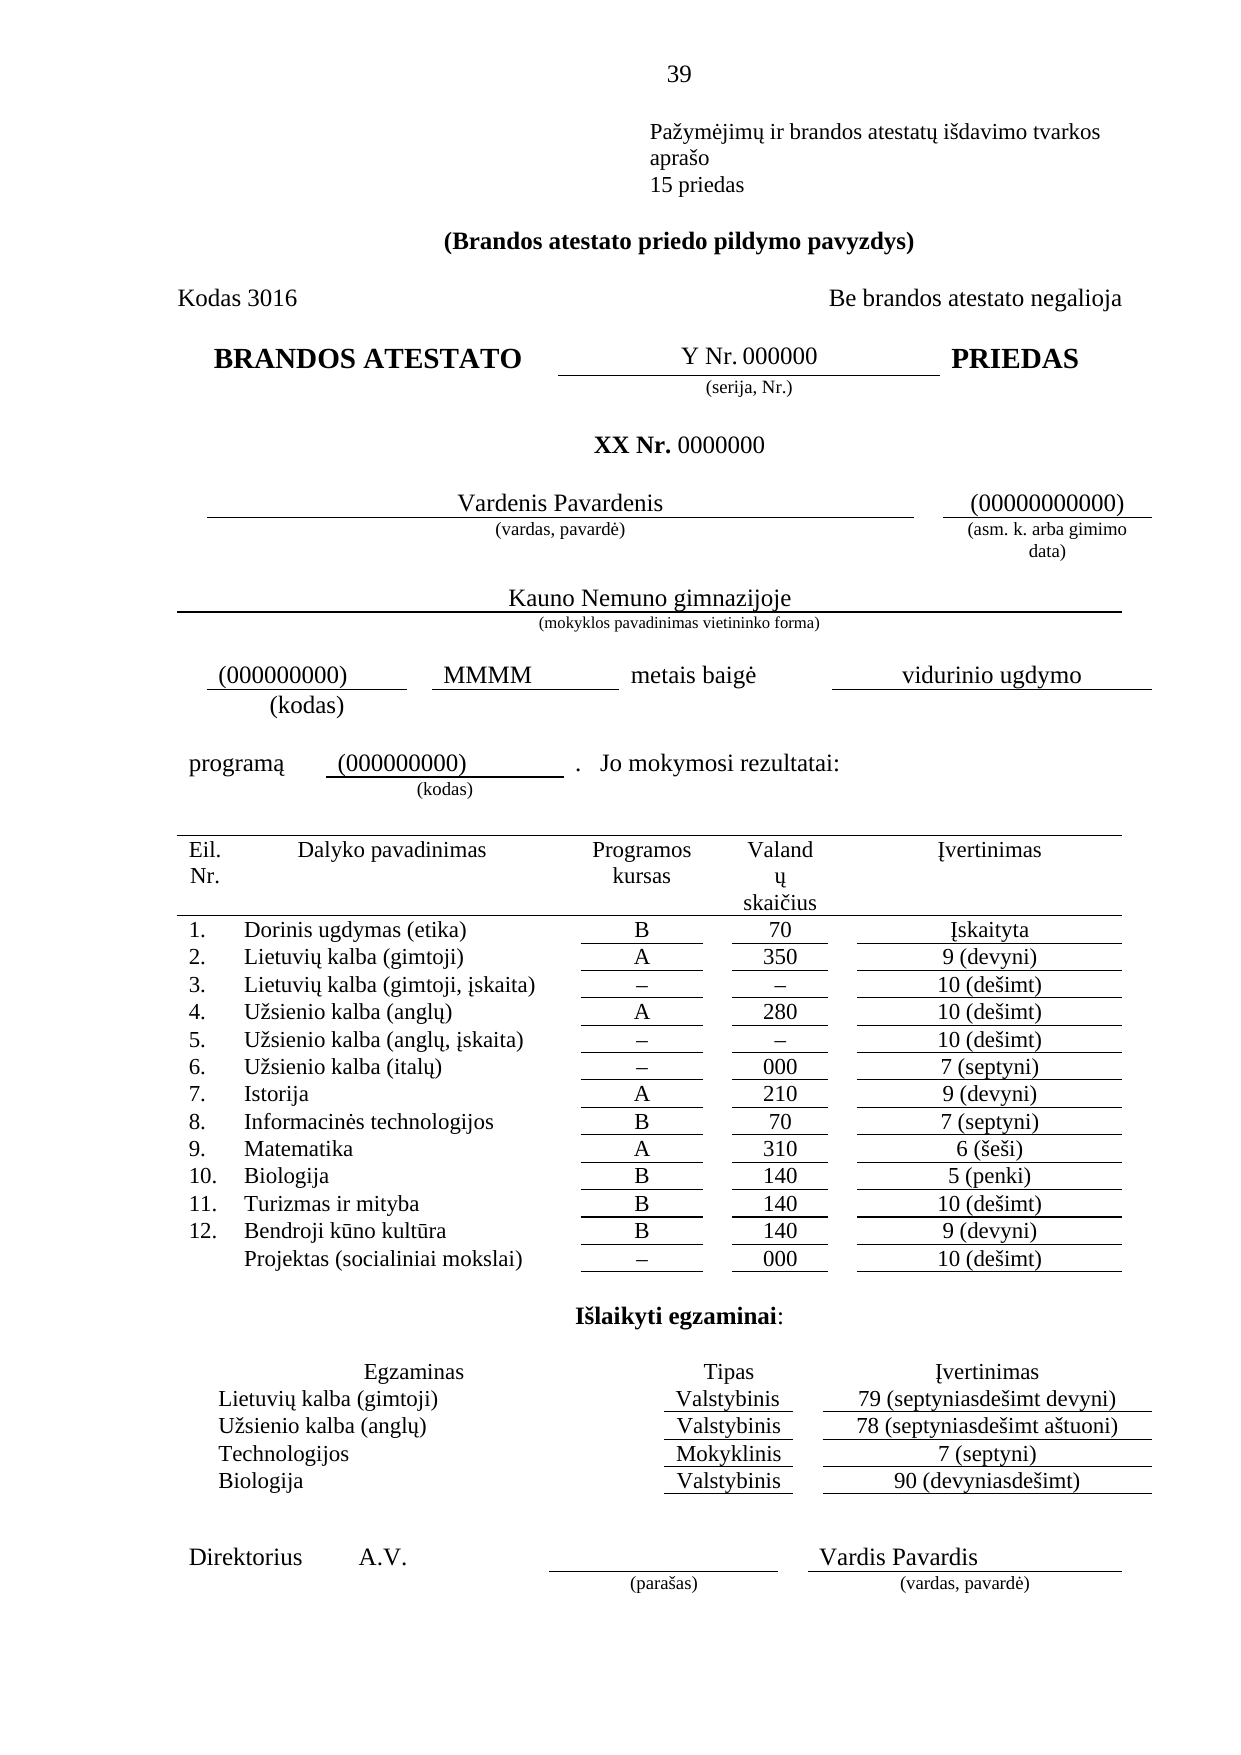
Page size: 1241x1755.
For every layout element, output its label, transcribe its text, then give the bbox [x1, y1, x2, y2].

table_cell 140 [732, 1218, 828, 1244]
table_header PRIEDAS [940, 341, 1122, 374]
table_cell Mokyklinis [664, 1440, 793, 1466]
table_cell – [581, 971, 703, 997]
table_cell A [581, 1080, 703, 1107]
table_header [914, 488, 943, 517]
table_cell [828, 1079, 857, 1107]
table_cell 10 (dešimt) [857, 1245, 1122, 1271]
table_cell (asm. k. arba gimimo data) [943, 518, 1152, 561]
table_cell 12. [177, 1216, 233, 1244]
table_cell 310 [732, 1135, 828, 1162]
table_cell 10. [177, 1162, 233, 1189]
table_cell 70 [732, 1108, 828, 1134]
table_cell B [581, 1163, 703, 1189]
table_cell [828, 1107, 857, 1134]
table_cell [793, 1411, 822, 1438]
table_cell [828, 970, 857, 997]
table_cell 9 (devyni) [857, 1080, 1122, 1107]
table_cell [621, 1466, 664, 1493]
table_header BRANDOS ATESTATO [177, 341, 558, 374]
table_cell 140 [732, 1190, 828, 1216]
table_cell [703, 1025, 732, 1052]
table_cell [940, 375, 1122, 409]
table_cell – [732, 971, 828, 997]
table_cell (vardas, pavardė) [207, 518, 913, 561]
table_cell 10 (dešimt) [857, 998, 1122, 1024]
table_cell – [732, 1026, 828, 1052]
table_cell Biologija [207, 1466, 621, 1493]
table_cell [828, 943, 857, 970]
table_header Dalyko pavadinimas [233, 836, 551, 915]
table_cell [828, 1025, 857, 1052]
table_cell [703, 970, 732, 997]
table_cell 2. [177, 943, 233, 970]
table_cell Turizmas ir mityba [233, 1189, 551, 1216]
table_cell [914, 517, 943, 561]
table_cell [703, 1107, 732, 1134]
table_cell Valstybinis [664, 1412, 793, 1438]
table_header Įvertinimas [857, 836, 1122, 915]
table_cell [828, 997, 857, 1024]
table_header programą [177, 748, 326, 776]
table_cell [807, 689, 832, 719]
table_cell (serija, Nr.) [558, 376, 940, 409]
table_header Kauno Nemuno gimnazijoje [177, 583, 1122, 611]
table_cell B [581, 1218, 703, 1244]
table_cell [551, 1162, 581, 1189]
table_cell [828, 1189, 857, 1216]
table_cell [828, 916, 857, 942]
table_cell [619, 689, 807, 719]
table_cell 280 [732, 998, 828, 1024]
table_cell [177, 776, 326, 806]
table_cell [828, 1244, 857, 1271]
table_cell [551, 1107, 581, 1134]
table_header metais baigė [619, 660, 807, 689]
table_cell Valstybinis [664, 1467, 793, 1493]
table_cell 7 (septyni) [857, 1108, 1122, 1134]
table_cell – [581, 1053, 703, 1079]
table_header (00000000000) [943, 488, 1152, 517]
table_header . [564, 748, 588, 776]
table_cell 3. [177, 970, 233, 997]
table_header [621, 1359, 664, 1385]
table_cell 5. [177, 1025, 233, 1052]
table_cell (kodas) [326, 778, 563, 806]
table_cell 000 [732, 1053, 828, 1079]
table_cell [621, 1439, 664, 1466]
table_cell 7. [177, 1079, 233, 1107]
table_cell [703, 943, 732, 970]
table_cell Informacinės technologijos [233, 1107, 551, 1134]
table_cell [828, 1134, 857, 1162]
table_cell 9 (devyni) [857, 1218, 1122, 1244]
table_cell [551, 1025, 581, 1052]
subtitle (Brandos atestato priedo pildymo pavyzdys) [177, 226, 1181, 255]
table_header [778, 1542, 808, 1571]
table_header Tipas [664, 1359, 793, 1385]
table_cell [828, 1052, 857, 1079]
table_cell A [581, 944, 703, 970]
table_cell [551, 1079, 581, 1107]
table_cell 78 (septyniasdešimt aštuoni) [823, 1412, 1152, 1438]
table_header (000000000) [326, 748, 563, 776]
table_cell 8. [177, 1107, 233, 1134]
table_cell [506, 1571, 549, 1601]
table_cell 11. [177, 1189, 233, 1216]
table_header [703, 836, 732, 915]
table_cell Užsienio kalba (anglų) [207, 1411, 621, 1438]
table_cell Užsienio kalba (anglų) [233, 997, 551, 1024]
table_cell Projektas (socialiniai mokslai) [233, 1244, 551, 1271]
table_cell [177, 1571, 506, 1601]
text Pažymėjimų ir brandos atestatų išdavimo tvarkos [649, 118, 1181, 144]
table_cell 1. [177, 916, 233, 942]
table_cell [564, 776, 588, 806]
table_header Y Nr. 000000 [558, 341, 940, 374]
table_header [828, 836, 857, 915]
table_cell Biologija [233, 1162, 551, 1189]
table_cell 6. [177, 1052, 233, 1079]
table_header Vardis Pavardis [808, 1542, 1122, 1571]
table_cell – [581, 1245, 703, 1271]
table_cell Istorija [233, 1079, 551, 1107]
table_cell [551, 970, 581, 997]
table_cell 210 [732, 1080, 828, 1107]
table_cell – [581, 1026, 703, 1052]
table_cell Valstybinis [664, 1385, 793, 1411]
table_header Jo mokymosi rezultatai: [589, 748, 1093, 776]
table_header Direktorius A.V. [177, 1542, 506, 1571]
table_header Vardenis Pavardenis [207, 488, 913, 517]
table_cell [551, 943, 581, 970]
table_cell [703, 1052, 732, 1079]
table_cell B [581, 1190, 703, 1216]
table_cell 140 [732, 1163, 828, 1189]
table_cell 7 (septyni) [823, 1440, 1152, 1466]
table_header (000000000) [207, 660, 407, 689]
table_cell [551, 916, 581, 942]
table_cell [828, 1162, 857, 1189]
table_header Egzaminas [207, 1359, 621, 1385]
table_cell A [581, 1135, 703, 1162]
table_cell Lietuvių kalba (gimtoji) [233, 943, 551, 970]
table_cell Dorinis ugdymas (etika) [233, 916, 551, 942]
table_cell [703, 1189, 732, 1216]
text (mokyklos pavadinimas vietininko forma) [177, 612, 1181, 632]
table_cell [177, 375, 558, 409]
table_cell [621, 1385, 664, 1411]
table_header [549, 1542, 778, 1571]
table_cell [589, 776, 1093, 806]
table_cell [828, 1216, 857, 1244]
table_cell 90 (devyniasdešimt) [823, 1467, 1152, 1493]
table_cell Lietuvių kalba (gimtoji) [207, 1385, 621, 1411]
table_header [551, 836, 581, 915]
table_cell [793, 1439, 822, 1466]
table_cell B [581, 916, 703, 942]
table_cell 10 (dešimt) [857, 1026, 1122, 1052]
table_cell [551, 1134, 581, 1162]
table_cell 10 (dešimt) [857, 971, 1122, 997]
table_cell (vardas, pavardė) [808, 1572, 1122, 1601]
table_cell [703, 1244, 732, 1271]
text aprašo [649, 144, 1181, 171]
table_cell Įskaityta [857, 916, 1122, 942]
table_header Programos kursas [581, 836, 703, 915]
table_cell 9 (devyni) [857, 944, 1122, 970]
table_cell [703, 916, 732, 942]
table_cell Technologijos [207, 1439, 621, 1466]
subtitle Išlaikyti egzaminai: [177, 1301, 1181, 1330]
table_cell 350 [732, 944, 828, 970]
table_header Eil. Nr. [177, 836, 233, 915]
table_cell [551, 997, 581, 1024]
table_cell [703, 1134, 732, 1162]
table_cell Matematika [233, 1134, 551, 1162]
table_cell [793, 1466, 822, 1493]
table_cell 7 (septyni) [857, 1053, 1122, 1079]
table_cell [177, 1244, 233, 1271]
table_header MMMM [432, 660, 619, 689]
table_cell Užsienio kalba (anglų, įskaita) [233, 1025, 551, 1052]
table_cell [432, 690, 619, 719]
table_cell B [581, 1108, 703, 1134]
table_cell 10 (dešimt) [857, 1190, 1122, 1216]
table_cell [551, 1216, 581, 1244]
table_cell 9. [177, 1134, 233, 1162]
table_cell [407, 689, 432, 719]
table_header Įvertinimas [823, 1359, 1152, 1385]
table_cell 000 [732, 1245, 828, 1271]
table_cell [551, 1189, 581, 1216]
table_cell [703, 1079, 732, 1107]
table_cell A [581, 998, 703, 1024]
table_cell [703, 1162, 732, 1189]
table_cell Užsienio kalba (italų) [233, 1052, 551, 1079]
table_cell (parašas) [549, 1572, 778, 1601]
table_cell [793, 1385, 822, 1411]
table_cell 5 (penki) [857, 1163, 1122, 1189]
table_cell Lietuvių kalba (gimtoji, įskaita) [233, 970, 551, 997]
table_cell (kodas) [207, 690, 407, 719]
table_header Valandų skaičius [732, 836, 828, 915]
table_header [506, 1542, 549, 1571]
table_cell [832, 690, 1152, 719]
table_cell [778, 1571, 808, 1601]
table_header vidurinio ugdymo [832, 660, 1152, 689]
table_header [793, 1359, 822, 1385]
table_cell Bendroji kūno kultūra [233, 1216, 551, 1244]
table_cell 70 [732, 916, 828, 942]
table_cell 6 (šeši) [857, 1135, 1122, 1162]
text XX Nr. 0000000 [177, 431, 1181, 459]
table_cell [551, 1052, 581, 1079]
table_header [807, 660, 832, 689]
table_cell [703, 1216, 732, 1244]
table_header [407, 660, 432, 689]
text Kodas 3016 Be brandos atestato negalioja [177, 283, 1181, 312]
table_cell [621, 1411, 664, 1438]
text 15 priedas [649, 171, 1181, 197]
table_cell [551, 1244, 581, 1271]
table_cell 4. [177, 997, 233, 1024]
table_cell [703, 997, 732, 1024]
table_cell 79 (septyniasdešimt devyni) [823, 1385, 1152, 1411]
